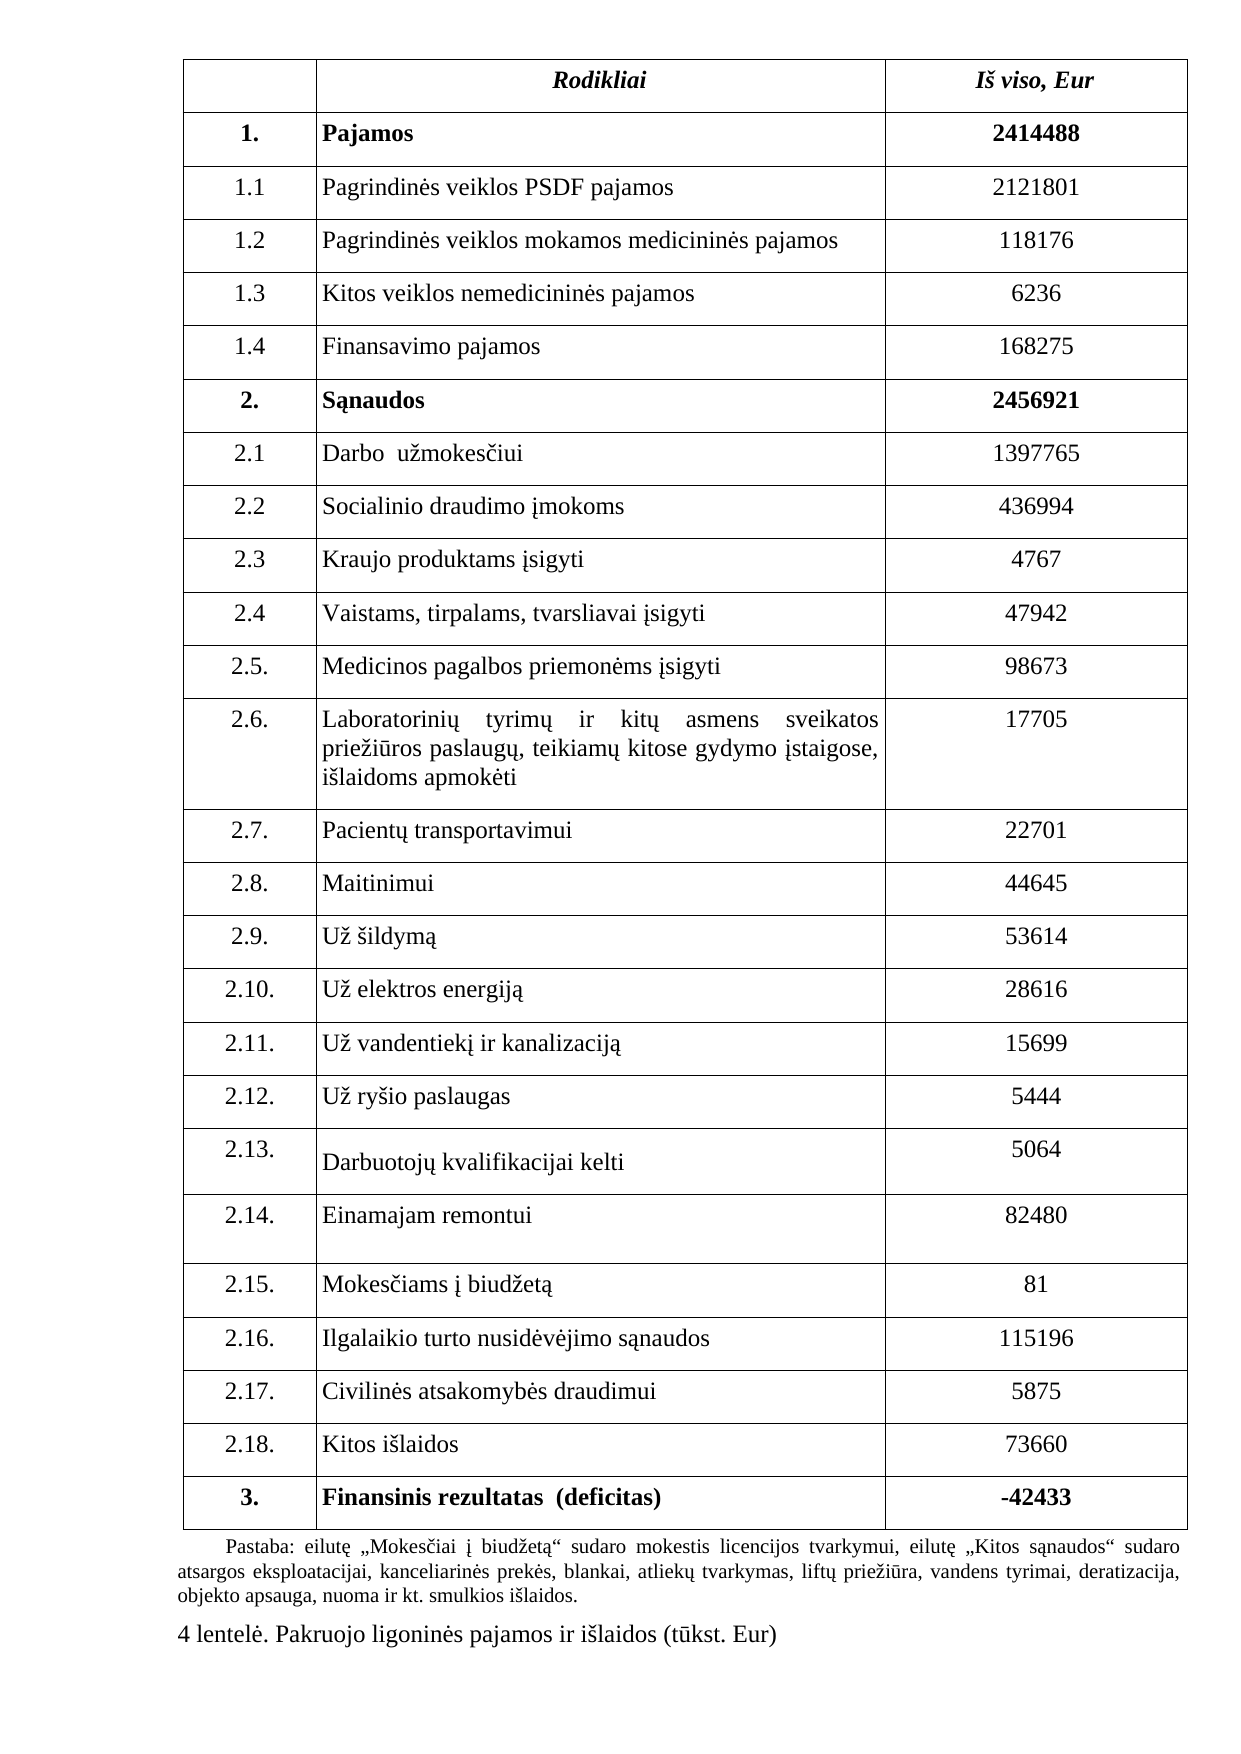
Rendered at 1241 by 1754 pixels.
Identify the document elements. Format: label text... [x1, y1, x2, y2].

table_cell 15699 [886, 1023, 1187, 1075]
table_cell 5444 [886, 1076, 1187, 1128]
table_cell 1. [184, 113, 316, 166]
table_cell 1397765 [886, 433, 1187, 485]
table_cell Mokesčiams į biudžetą [317, 1264, 885, 1316]
table_cell Ilgalaikio turto nusidėvėjimo sąnaudos [317, 1318, 885, 1369]
table_cell 53614 [886, 916, 1187, 968]
table_cell Vaistams, tirpalams, tvarsliavai įsigyti [317, 593, 885, 644]
table_cell 17705 [886, 699, 1187, 808]
table_cell Pagrindinės veiklos PSDF pajamos [317, 167, 885, 219]
table_cell Kitos išlaidos [317, 1424, 885, 1476]
table_cell Kraujo produktams įsigyti [317, 539, 885, 591]
table_header [184, 60, 316, 112]
table_cell Sąnaudos [317, 380, 885, 432]
table_cell 2414488 [886, 113, 1187, 166]
table_cell Socialinio draudimo įmokoms [317, 486, 885, 538]
table_cell 2.17. [184, 1371, 316, 1423]
table_cell 2.14. [184, 1195, 316, 1263]
table_cell 1.4 [184, 326, 316, 378]
table_cell 2.1 [184, 433, 316, 485]
table_cell 2456921 [886, 380, 1187, 432]
table_cell 6236 [886, 273, 1187, 325]
table_cell 1.2 [184, 220, 316, 272]
table_cell 1.1 [184, 167, 316, 219]
table_cell 47942 [886, 593, 1187, 644]
table_cell 3. [184, 1477, 316, 1529]
table_cell 2.3 [184, 539, 316, 591]
table_cell Laboratorinių tyrimų ir kitų asmens sveikatos priežiūros paslaugų, teikiamų kitose gydymo įstaigose, išlaidoms apmokėti [317, 699, 885, 808]
table_cell Civilinės atsakomybės draudimui [317, 1371, 885, 1423]
text Pastaba: eilutę „Mokesčiai į biudžetą“ sudaro mokestis licencijos tvarkymui, eilutę „Kitos sąnaudos“ sudaro atsargos eksploatacijai, kanceliarinės prekės, blankai, atliekų tvarkymas, liftų priežiūra, vandens tyrimai, deratizacija, objekto apsauga, nuoma ir kt. smulkios išlaidos. [177, 1530, 1181, 1607]
table_cell Už šildymą [317, 916, 885, 968]
table_cell 2.7. [184, 810, 316, 862]
table_cell 1.3 [184, 273, 316, 325]
table_header Iš viso, Eur [886, 60, 1187, 112]
table_cell Finansavimo pajamos [317, 326, 885, 378]
table_cell 2.6. [184, 699, 316, 808]
table_cell 81 [886, 1264, 1187, 1316]
table_cell 2121801 [886, 167, 1187, 219]
table_cell 2.12. [184, 1076, 316, 1128]
table_cell 2.13. [184, 1129, 316, 1194]
table_cell 2.10. [184, 969, 316, 1021]
table_cell Medicinos pagalbos priemonėms įsigyti [317, 646, 885, 698]
table_cell Finansinis rezultatas (deficitas) [317, 1477, 885, 1529]
table_cell 2.15. [184, 1264, 316, 1316]
table_cell Už ryšio paslaugas [317, 1076, 885, 1128]
table_cell 98673 [886, 646, 1187, 698]
table_cell 28616 [886, 969, 1187, 1021]
table_cell 5064 [886, 1129, 1187, 1194]
table_cell 2.8. [184, 863, 316, 915]
table_cell Maitinimui [317, 863, 885, 915]
table_cell Pacientų transportavimui [317, 810, 885, 862]
text 4 lentelė. Pakruojo ligoninės pajamos ir išlaidos (tūkst. Eur) [177, 1619, 1181, 1648]
table_cell 2.4 [184, 593, 316, 644]
table_cell 436994 [886, 486, 1187, 538]
table_cell 2.2 [184, 486, 316, 538]
table_cell 73660 [886, 1424, 1187, 1476]
table_cell 2.18. [184, 1424, 316, 1476]
table_header Rodikliai [317, 60, 885, 112]
table_cell Pajamos [317, 113, 885, 166]
table_cell 5875 [886, 1371, 1187, 1423]
table_cell 115196 [886, 1318, 1187, 1369]
table_cell Kitos veiklos nemedicininės pajamos [317, 273, 885, 325]
table_cell 2.5. [184, 646, 316, 698]
table_cell Einamajam remontui [317, 1195, 885, 1263]
table_cell Už vandentiekį ir kanalizaciją [317, 1023, 885, 1075]
table_cell Pagrindinės veiklos mokamos medicininės pajamos [317, 220, 885, 272]
table_cell 82480 [886, 1195, 1187, 1263]
table_cell Darbuotojų kvalifikacijai kelti [317, 1129, 885, 1194]
table_cell 2. [184, 380, 316, 432]
table_cell Darbo užmokesčiui [317, 433, 885, 485]
table_cell 168275 [886, 326, 1187, 378]
table_cell 22701 [886, 810, 1187, 862]
table_cell 2.16. [184, 1318, 316, 1369]
table_cell 2.11. [184, 1023, 316, 1075]
table_cell 4767 [886, 539, 1187, 591]
table_cell 118176 [886, 220, 1187, 272]
table_cell Už elektros energiją [317, 969, 885, 1021]
table_cell -42433 [886, 1477, 1187, 1529]
table_cell 44645 [886, 863, 1187, 915]
table_cell 2.9. [184, 916, 316, 968]
